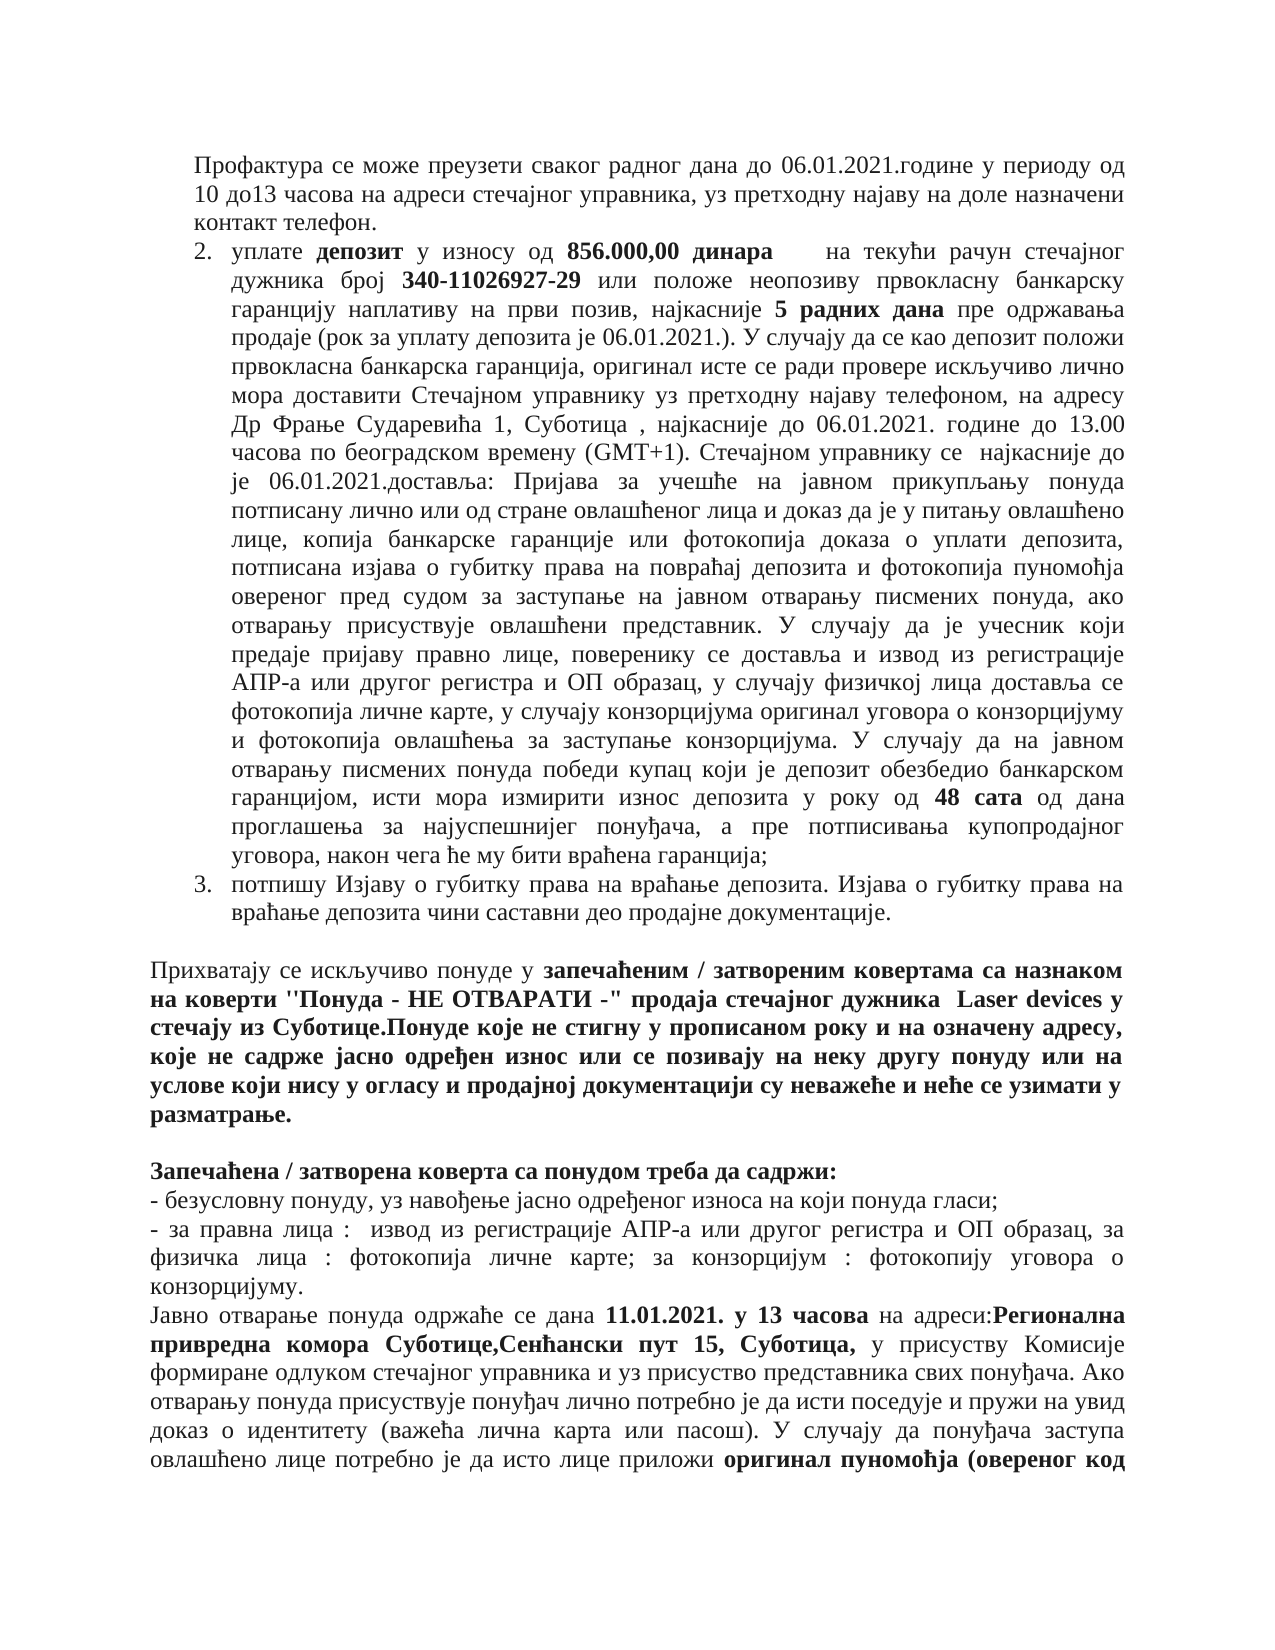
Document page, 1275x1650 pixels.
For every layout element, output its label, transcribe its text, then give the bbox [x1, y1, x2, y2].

text - за правна лица : извод из регистрације АПР-а или другог регистра и ОП образац, за физичка лица : фотокопија личне карте; за конзорцијум : фотокопију уговора о конзорцијуму. [150, 1214, 1125, 1300]
text Профактура се може преузети сваког радног дана до 06.01.2021.године у периоду од 10 до13 часова на адреси стечајног управника, уз претходну најаву на доле назначени контакт телефон. [194, 150, 1125, 236]
text Прихватају се искључиво понуде у запечаћеним / затвореним ковертама са назнаком на коверти ''Понуда - НЕ ОТВАРАТИ -" продаја стечајног дужника Laser devices у стечају из Суботице.Понуде које не стигну у прописаном року и на означену адресу, које не садрже јасно одређен износ или се позивају на неку другу понуду или на услове који нису у огласу и продајној документацији су неважеће и неће се узимати у разматрање. [150, 955, 1123, 1127]
text Јавно отварање понуда одржаће се дана 11.01.2021. у 13 часова на адреси:Регионална привредна комора Суботице,Сенћански пут 15, Суботица, у присуству Комисије формиране одлуком стечајног управника и уз присуство представника свих понуђача. Ако отварању понуда присуствује понуђач лично потребно је да исти поседује и пружи на увид доказ о идентитету (важећа лична карта или пасош). У случају да понуђача заступа овлашћено лице потребно је да исто лице приложи оригинал пуномоћја (овереног код [150, 1300, 1125, 1472]
text - безусловну понуду, уз навођење јасно одређеног износа на који понуда гласи; [150, 1185, 1125, 1214]
text 3. потпишу Изјаву о губитку права на враћање депозита. Изјава о губитку права на враћање депозита чини саставни део продајне документације. [194, 869, 1125, 926]
text 2. уплате депозит у износу од 856.000,00 динара на текући рачун стечајног дужника број 340-11026927-29 или положе неопозиву првокласну банкарску гаранцију наплативу на први позив, најкасније 5 радних дана пре одржавања продаје (рок за уплату депозита је 06.01.2021.). У случају да се као депозит положи првокласна банкарска гаранција, оригинал исте се ради провере искључиво лично мора доставити Стечајном управнику уз претходну најаву телефоном, на адресу Др Фрање Сударевића 1, Суботица , најкасније до 06.01.2021. године до 13.00 часова по београдском времену (GMT+1). Стечајном управнику се најкасније до је 06.01.2021.доставља: Пријава за учешће на јавном прикупљању понуда потписану лично или од стране овлашћеног лица и доказ да је у питању овлашћено лице, копија банкарске гаранције или фотокопија доказа о уплати депозита, потписана изјава о губитку права на повраћај депозита и фотокопија пуномоћја овереног пред судом за заступање на јавном отварању писмених понуда, ако отварању присуствује овлашћени представник. У случају да је учесник који предаје пријаву правно лице, поверенику се доставља и извод из регистрације АПР-а или другог регистра и ОП образац, у случају физичкој лица доставља се фотокопија личне карте, у случају конзорцијума оригинал уговора о конзорцијуму и фотокопија овлашћења за заступање конзорцијума. У случају да на јавном отварању писмених понуда победи купац који је депозит обезбедио банкарском гаранцијом, исти мора измирити износ депозита у року од 48 сата од дана проглашења за најуспешнијег понуђача, а пре потписивања купопродајног уговора, након чега ће му бити враћена гаранција; [194, 236, 1125, 869]
text Запечаћена / затворена коверта са понудом треба да садржи: [150, 1156, 1125, 1185]
